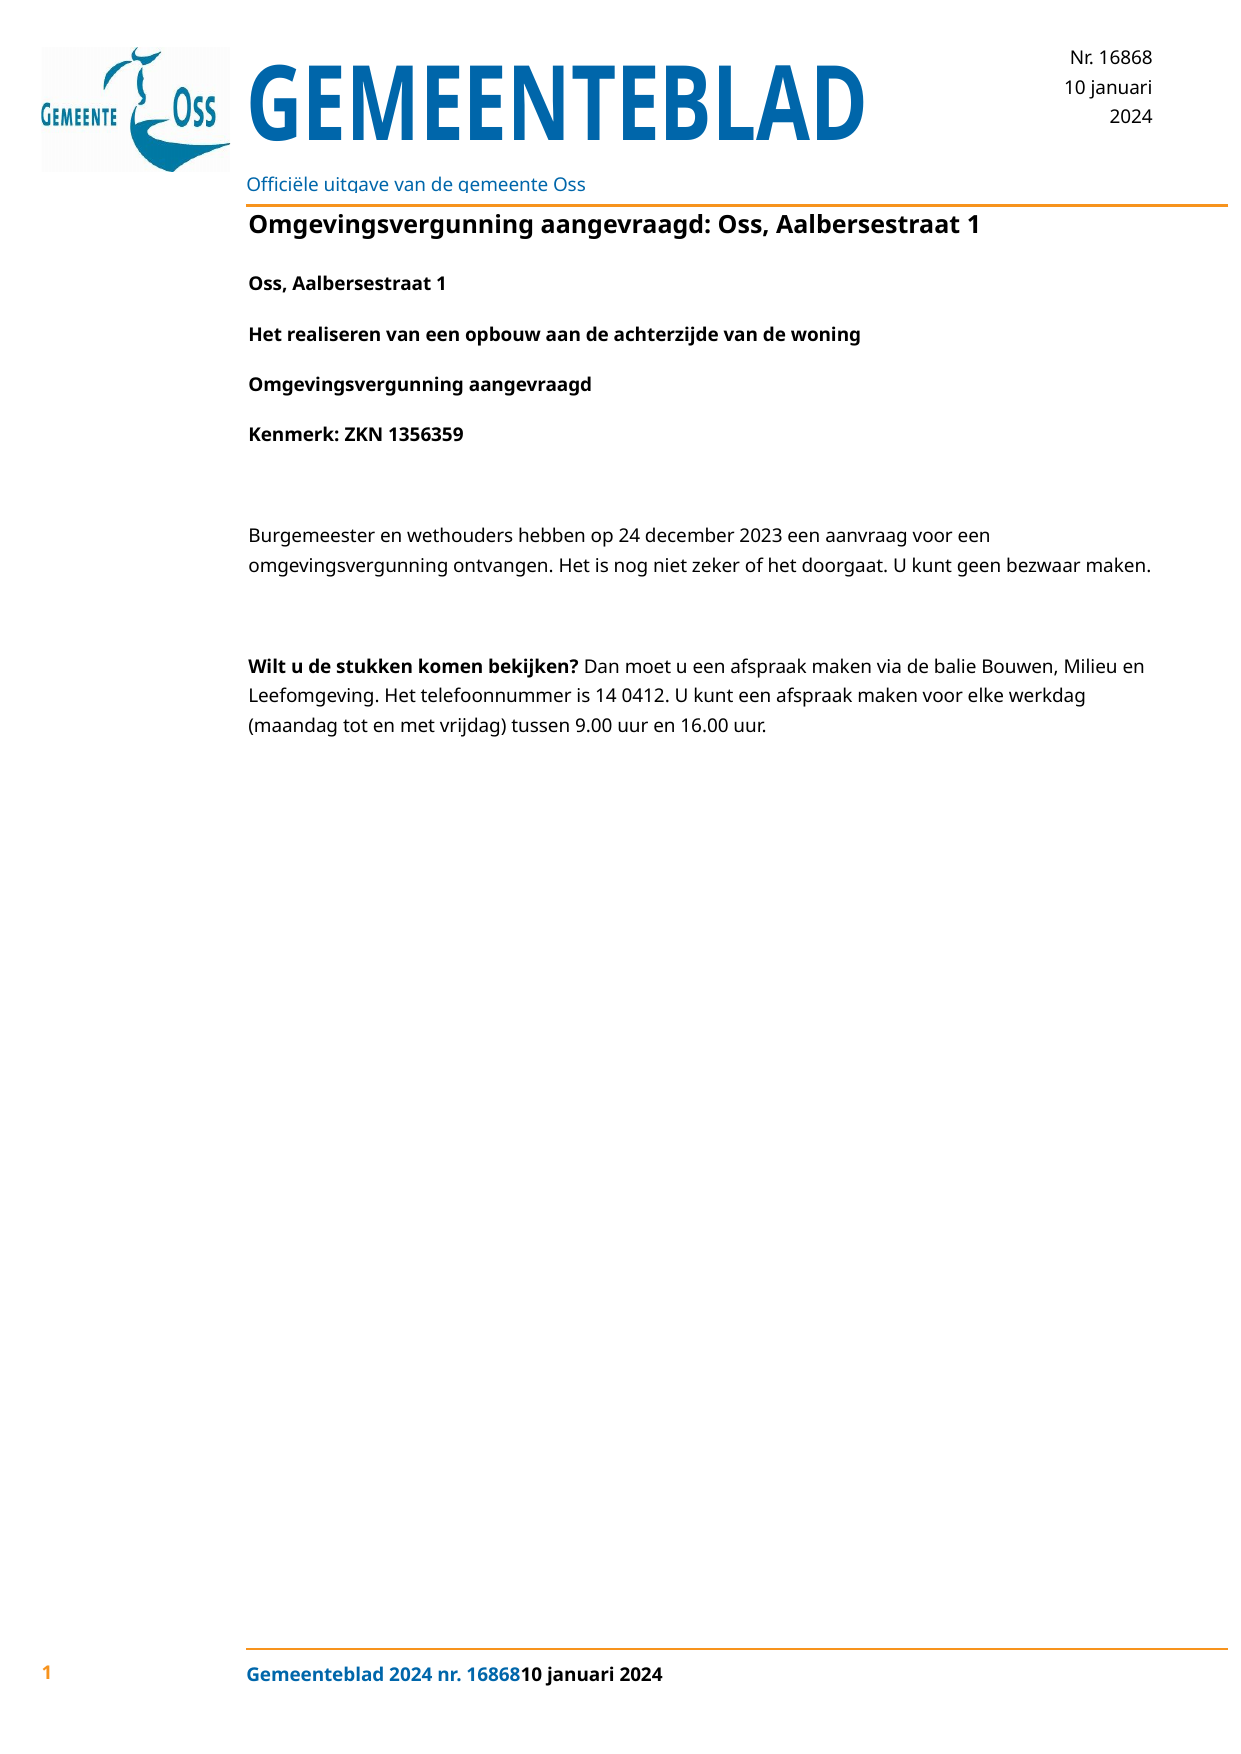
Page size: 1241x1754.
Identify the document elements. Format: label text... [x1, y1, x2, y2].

text Kenmerk: ZKN 1356359 [248, 422, 1152, 447]
text Omgevingsvergunning aangevraagd [248, 371, 1152, 397]
text Het realiseren van een opbouw aan de achterzijde van de woning [248, 321, 1152, 346]
picture [41, 47, 231, 172]
text Burgemeester en wethouders hebben op 24 december 2023 een aanvraag voor een omgevingsvergunning ontvangen. Het is nog niet zeker of het doorgaat. U kunt geen bezwaar maken. [248, 522, 1152, 578]
text Omgevingsvergunning aangevraagd: Oss, Aalbersestraat 1 [248, 207, 1152, 241]
text Wilt u de stukken komen bekijken? Dan moet u een afspraak maken via de balie Bouwen, Milieu en Leefomgeving. Het telefoonnummer is 14 0412. U kunt een afspraak maken voor elke werkdag (maandag tot en met vrijdag) tussen 9.00 uur en 16.00 uur. [248, 653, 1152, 738]
text Oss, Aalbersestraat 1 [248, 270, 1152, 296]
